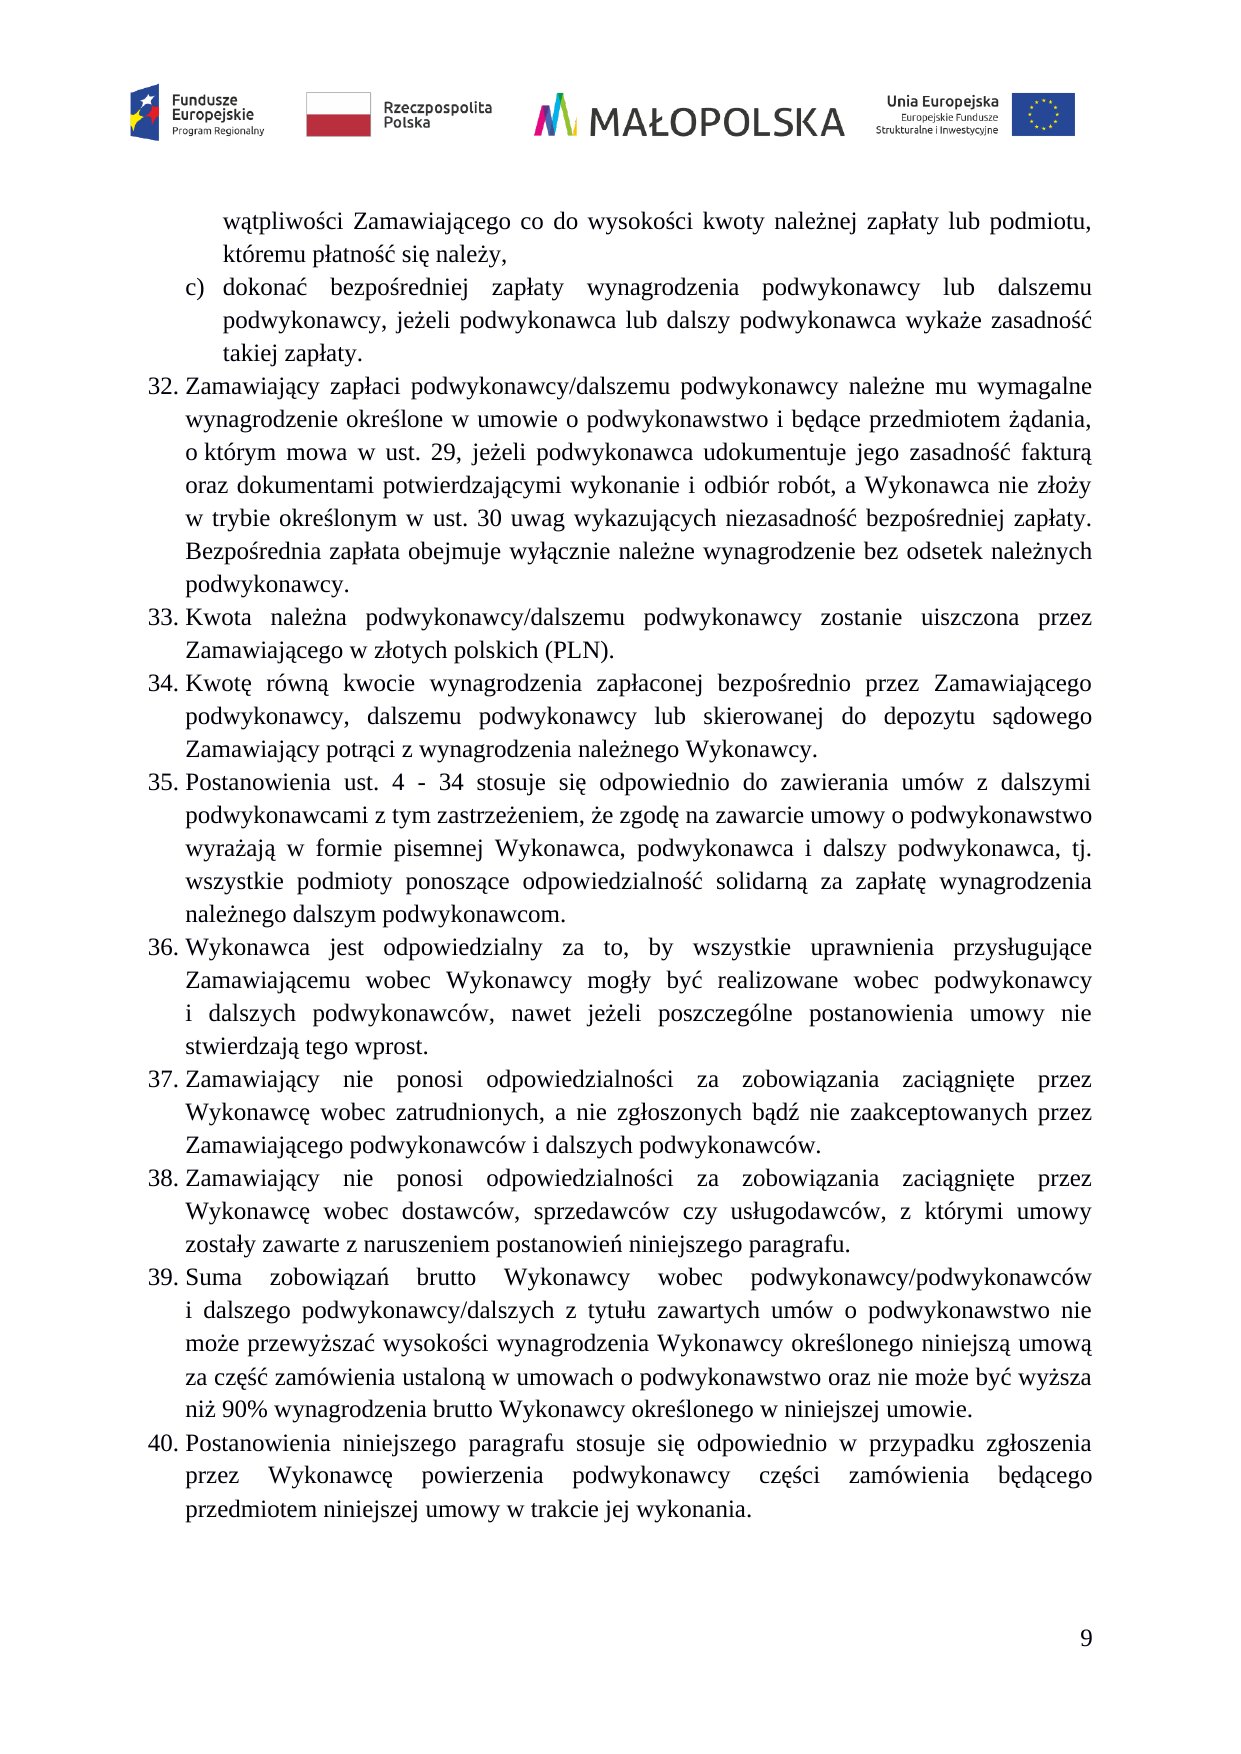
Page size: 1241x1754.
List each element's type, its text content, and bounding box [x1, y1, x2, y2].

list Zamawiający nie ponosi odpowiedzialności za zobowiązania zaciągnięte przez Wykonawcę wobec zatrudnionych, a nie zgłoszonych bądź nie zaakceptowanych przez Zamawiającego podwykonawców i dalszych podwykonawców. [148, 1064, 1093, 1159]
list wątpliwości Zamawiającego co do wysokości kwoty należnej zapłaty lub podmiotu, któremu płatność się należy, [185, 206, 1093, 268]
list Postanowienia ust. 4 - 34 stosuje się odpowiednio do zawierania umów z dalszymi podwykonawcami z tym zastrzeżeniem, że zgodę na zawarcie umowy o podwykonawstwo wyrażają w formie pisemnej Wykonawca, podwykonawca i dalszy podwykonawca, tj. wszystkie podmioty ponoszące odpowiedzialność solidarną za zapłatę wynagrodzenia należnego dalszym podwykonawcom. [148, 767, 1093, 928]
list Kwota należna podwykonawcy/dalszemu podwykonawcy zostanie uiszczona przez Zamawiającego w złotych polskich (PLN). [148, 602, 1093, 664]
list Kwotę równą kwocie wynagrodzenia zapłaconej bezpośrednio przez Zamawiającego podwykonawcy, dalszemu podwykonawcy lub skierowanej do depozytu sądowego Zamawiający potrąci z wynagrodzenia należnego Wykonawcy. [148, 668, 1093, 763]
list Zamawiający nie ponosi odpowiedzialności za zobowiązania zaciągnięte przez Wykonawcę wobec dostawców, sprzedawców czy usługodawców, z którymi umowy zostały zawarte z naruszeniem postanowień niniejszego paragrafu. [148, 1163, 1093, 1258]
list Wykonawca jest odpowiedzialny za to, by wszystkie uprawnienia przysługujące Zamawiającemu wobec Wykonawcy mogły być realizowane wobec podwykonawcy i dalszych podwykonawców, nawet jeżeli poszczególne postanowienia umowy nie stwierdzają tego wprost. [148, 932, 1093, 1060]
picture [130, 83, 1075, 141]
list Suma zobowiązań brutto Wykonawcy wobec podwykonawcy/podwykonawców i dalszego podwykonawcy/dalszych z tytułu zawartych umów o podwykonawstwo nie może przewyższać wysokości wynagrodzenia Wykonawcy określonego niniejszą umową za część zamówienia ustaloną w umowach o podwykonawstwo oraz nie może być wyższa niż 90% wynagrodzenia brutto Wykonawcy określonego w niniejszej umowie. [148, 1262, 1093, 1423]
list Zamawiający zapłaci podwykonawcy/dalszemu podwykonawcy należne mu wymagalne wynagrodzenie określone w umowie o podwykonawstwo i będące przedmiotem żądania, o którym mowa w ust. 29, jeżeli podwykonawca udokumentuje jego zasadność fakturą oraz dokumentami potwierdzającymi wykonanie i odbiór robót, a Wykonawca nie złoży w trybie określonym w ust. 30 uwag wykazujących niezasadność bezpośredniej zapłaty. Bezpośrednia zapłata obejmuje wyłącznie należne wynagrodzenie bez odsetek należnych podwykonawcy. [148, 371, 1093, 598]
list dokonać bezpośredniej zapłaty wynagrodzenia podwykonawcy lub dalszemu podwykonawcy, jeżeli podwykonawca lub dalszy podwykonawca wykaże zasadność takiej zapłaty. [185, 272, 1093, 367]
list Postanowienia niniejszego paragrafu stosuje się odpowiednio w przypadku zgłoszenia przez Wykonawcę powierzenia podwykonawcy części zamówienia będącego przedmiotem niniejszej umowy w trakcie jej wykonania. [148, 1428, 1093, 1522]
